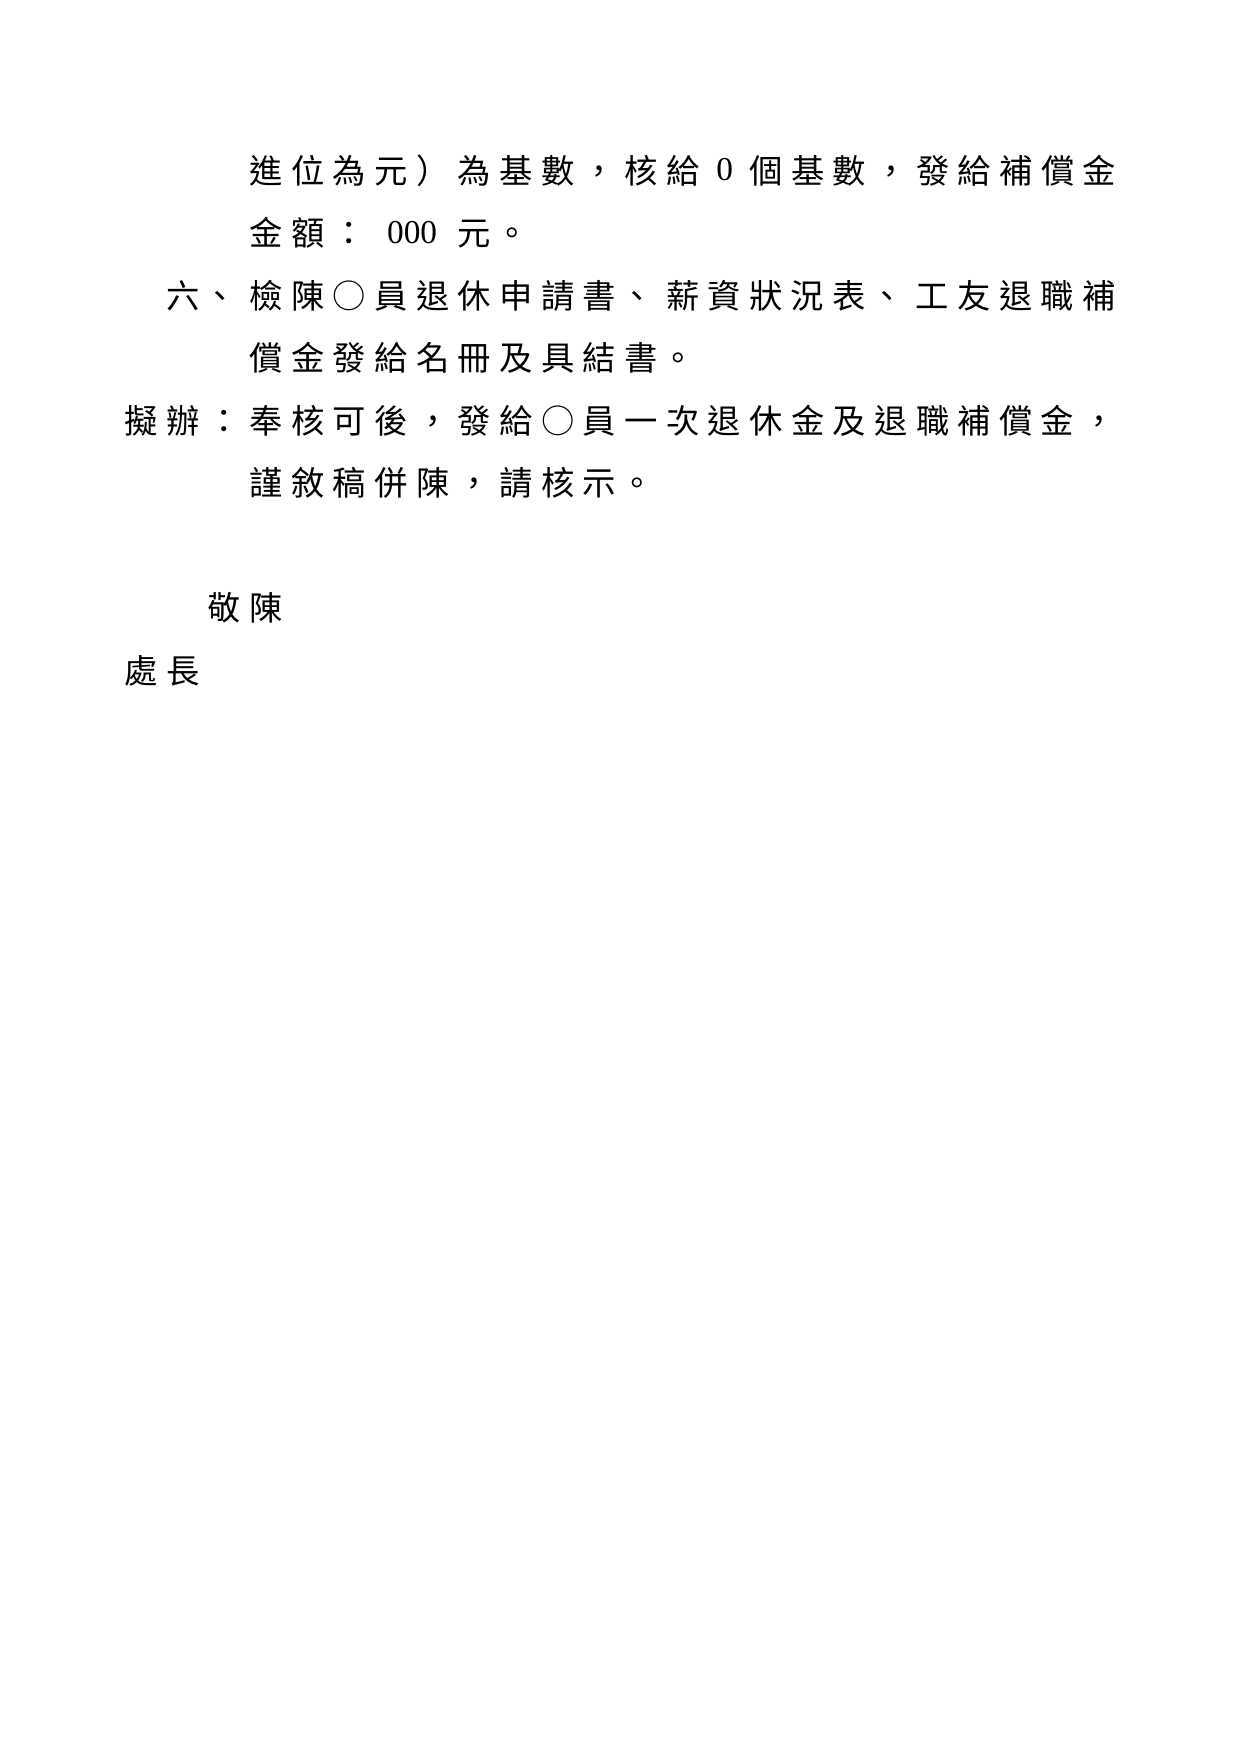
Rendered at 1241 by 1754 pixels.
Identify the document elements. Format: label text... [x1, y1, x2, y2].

text 敬陳 [120, 564, 1120, 627]
text 擬辦：奉核可後，發給○員一次退休金及退職補償金，謹敘稿併陳，請核示。 [120, 377, 1120, 502]
text 進位為元）為基數，核給0個基數，發給補償金金額：000元。 [158, 127, 1120, 252]
text 處長 [120, 627, 1120, 689]
text 六、檢陳○員退休申請書、薪資狀況表、工友退職補償金發給名冊及具結書。 [158, 252, 1120, 377]
